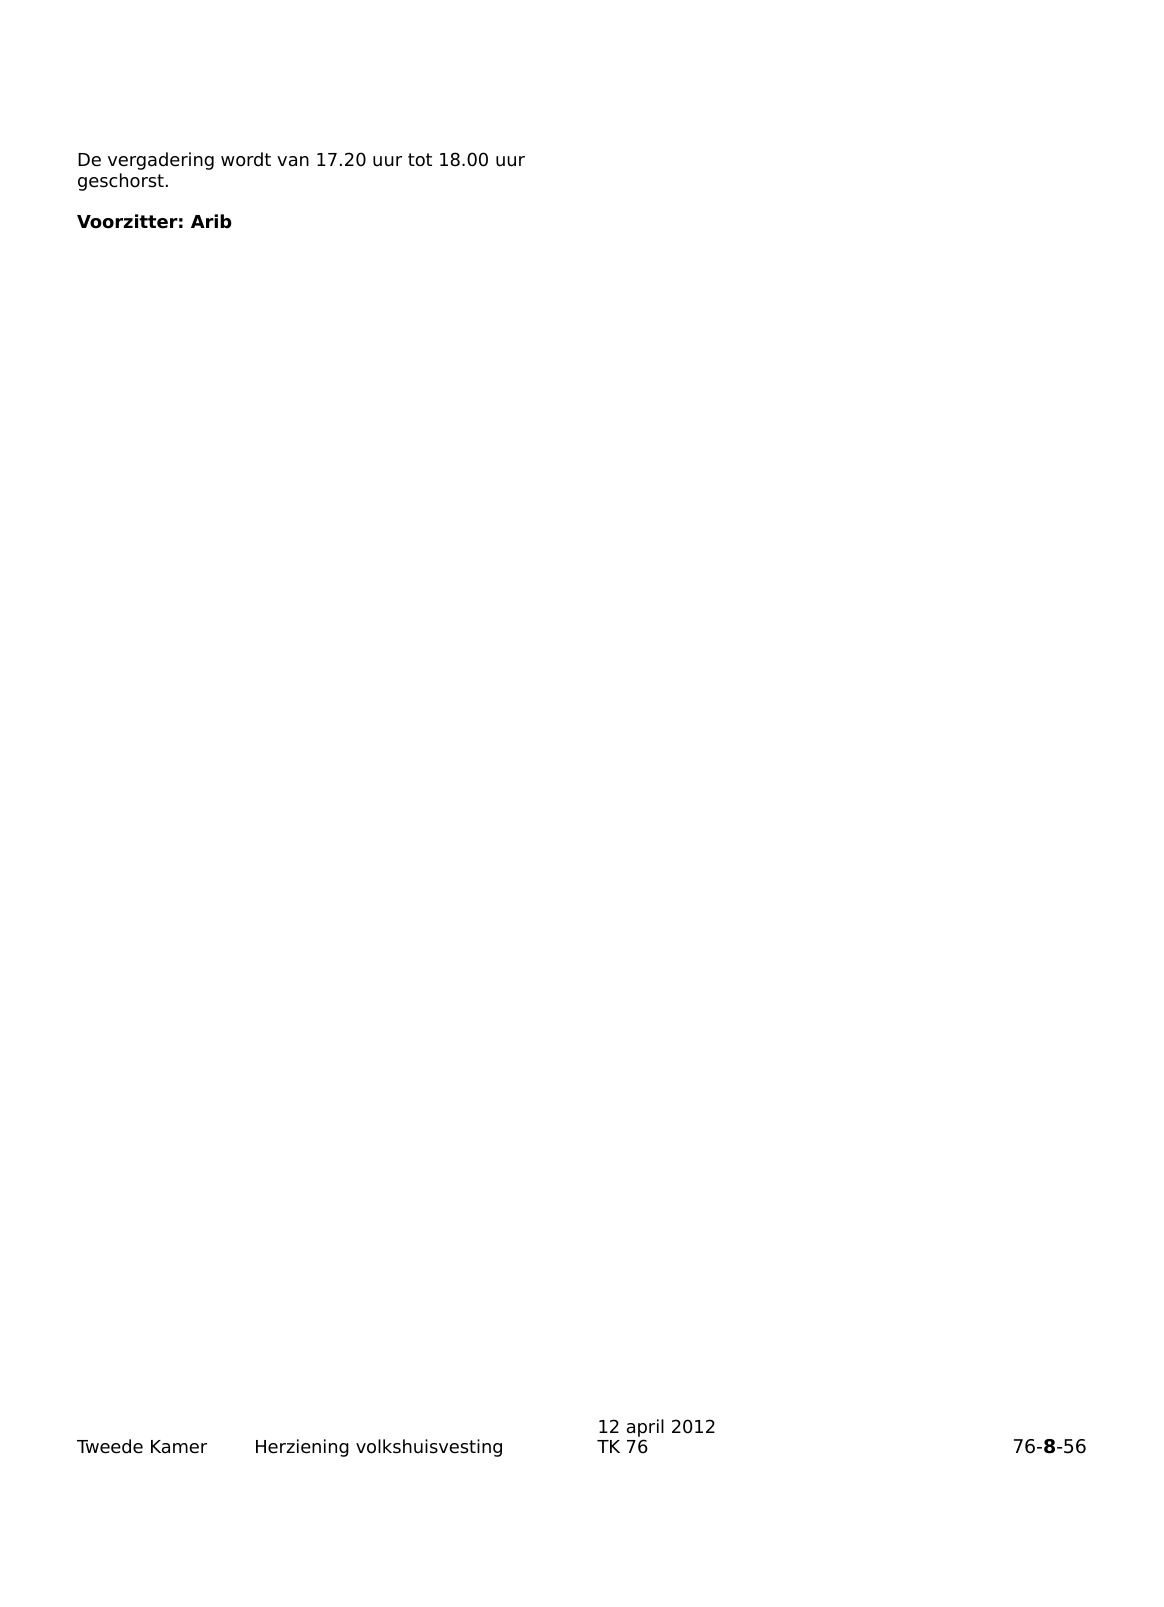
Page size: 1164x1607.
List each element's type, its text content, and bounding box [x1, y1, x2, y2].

text De vergadering wordt van 17.20 uur tot 18.00 uur geschorst. [77, 150, 567, 192]
text Voorzitter: Arib [77, 212, 567, 232]
